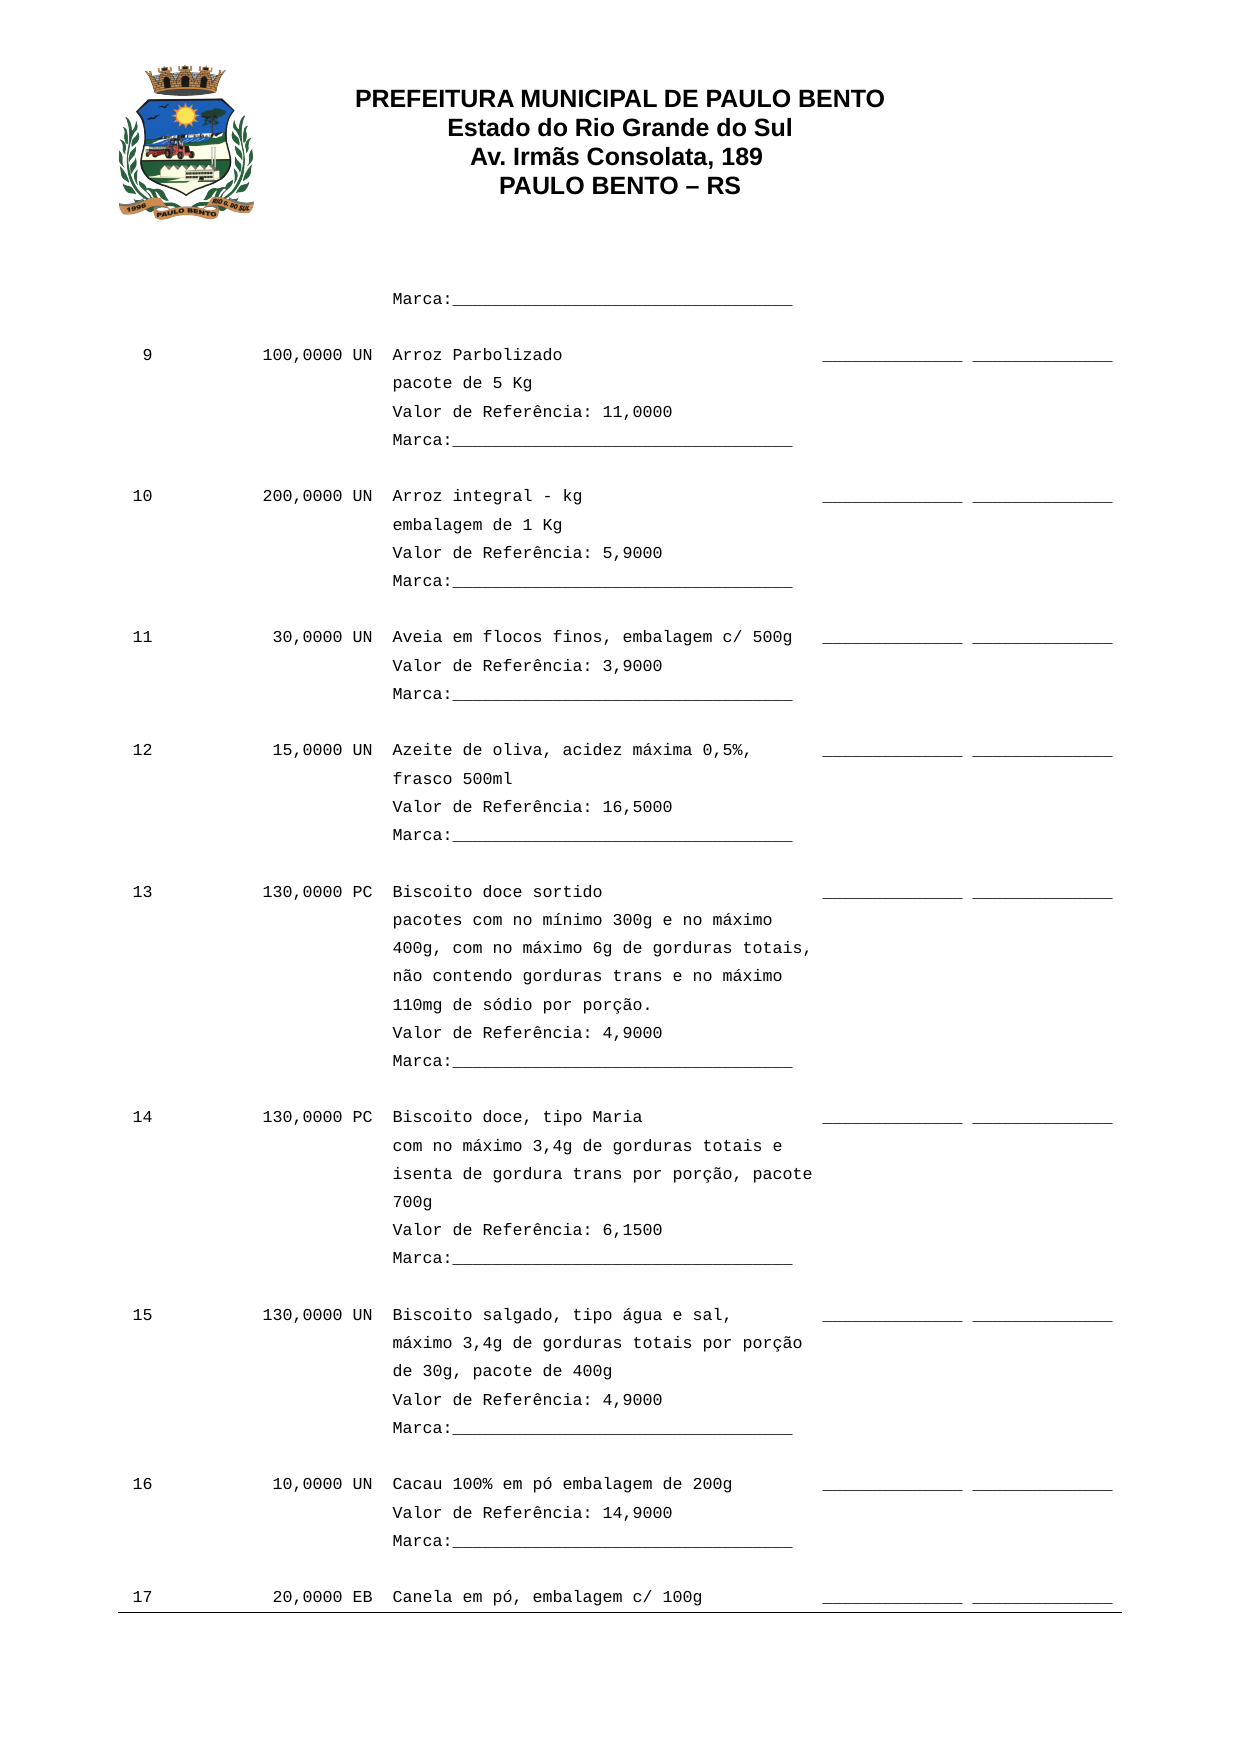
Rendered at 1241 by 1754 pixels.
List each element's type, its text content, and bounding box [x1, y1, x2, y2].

picture [118, 65, 254, 220]
text Marca:__________________________________ 9 100,0000 UN Arroz Parbolizado ______________ ______________ pacote de 5 Kg Valor de Referência: 11,0000 Marca:__________________________________ 10 200,0000 UN Arroz integral - kg ______________ ______________ embalagem de 1 Kg Valor de Referência: 5,9000 Marca:__________________________________ 11 30,0000 UN Aveia em flocos finos, embalagem c/ 500g ______________ ______________ Valor de Referência: 3,9000 Marca:__________________________________ 12 15,0000 UN Azeite de oliva, acidez máxima 0,5%, ______________ ______________ frasco 500ml Valor de Referência: 16,5000 Marca:__________________________________ 13 130,0000 PC Biscoito doce sortido ______________ ______________ pacotes com no mínimo 300g e no máximo 400g, com no máximo 6g de gorduras totais, não contendo gorduras trans e no máximo 110mg de sódio por porção. Valor de Referência: 4,9000 Marca:__________________________________ 14 130,0000 PC Biscoito doce, tipo Maria ______________ ______________ com no máximo 3,4g de gorduras totais e isenta de gordura trans por porção, pacote 700g Valor de Referência: 6,1500 Marca:__________________________________ 15 130,0000 UN Biscoito salgado, tipo água e sal, ______________ ______________ máximo 3,4g de gorduras totais por porção de 30g, pacote de 400g Valor de Referência: 4,9000 Marca:__________________________________ 16 10,0000 UN Cacau 100% em pó embalagem de 200g ______________ ______________ Valor de Referência: 14,9000 Marca:__________________________________ 17 20,0000 EB Canela em pó, embalagem c/ 100g ______________ ______________ [118, 286, 1122, 1612]
